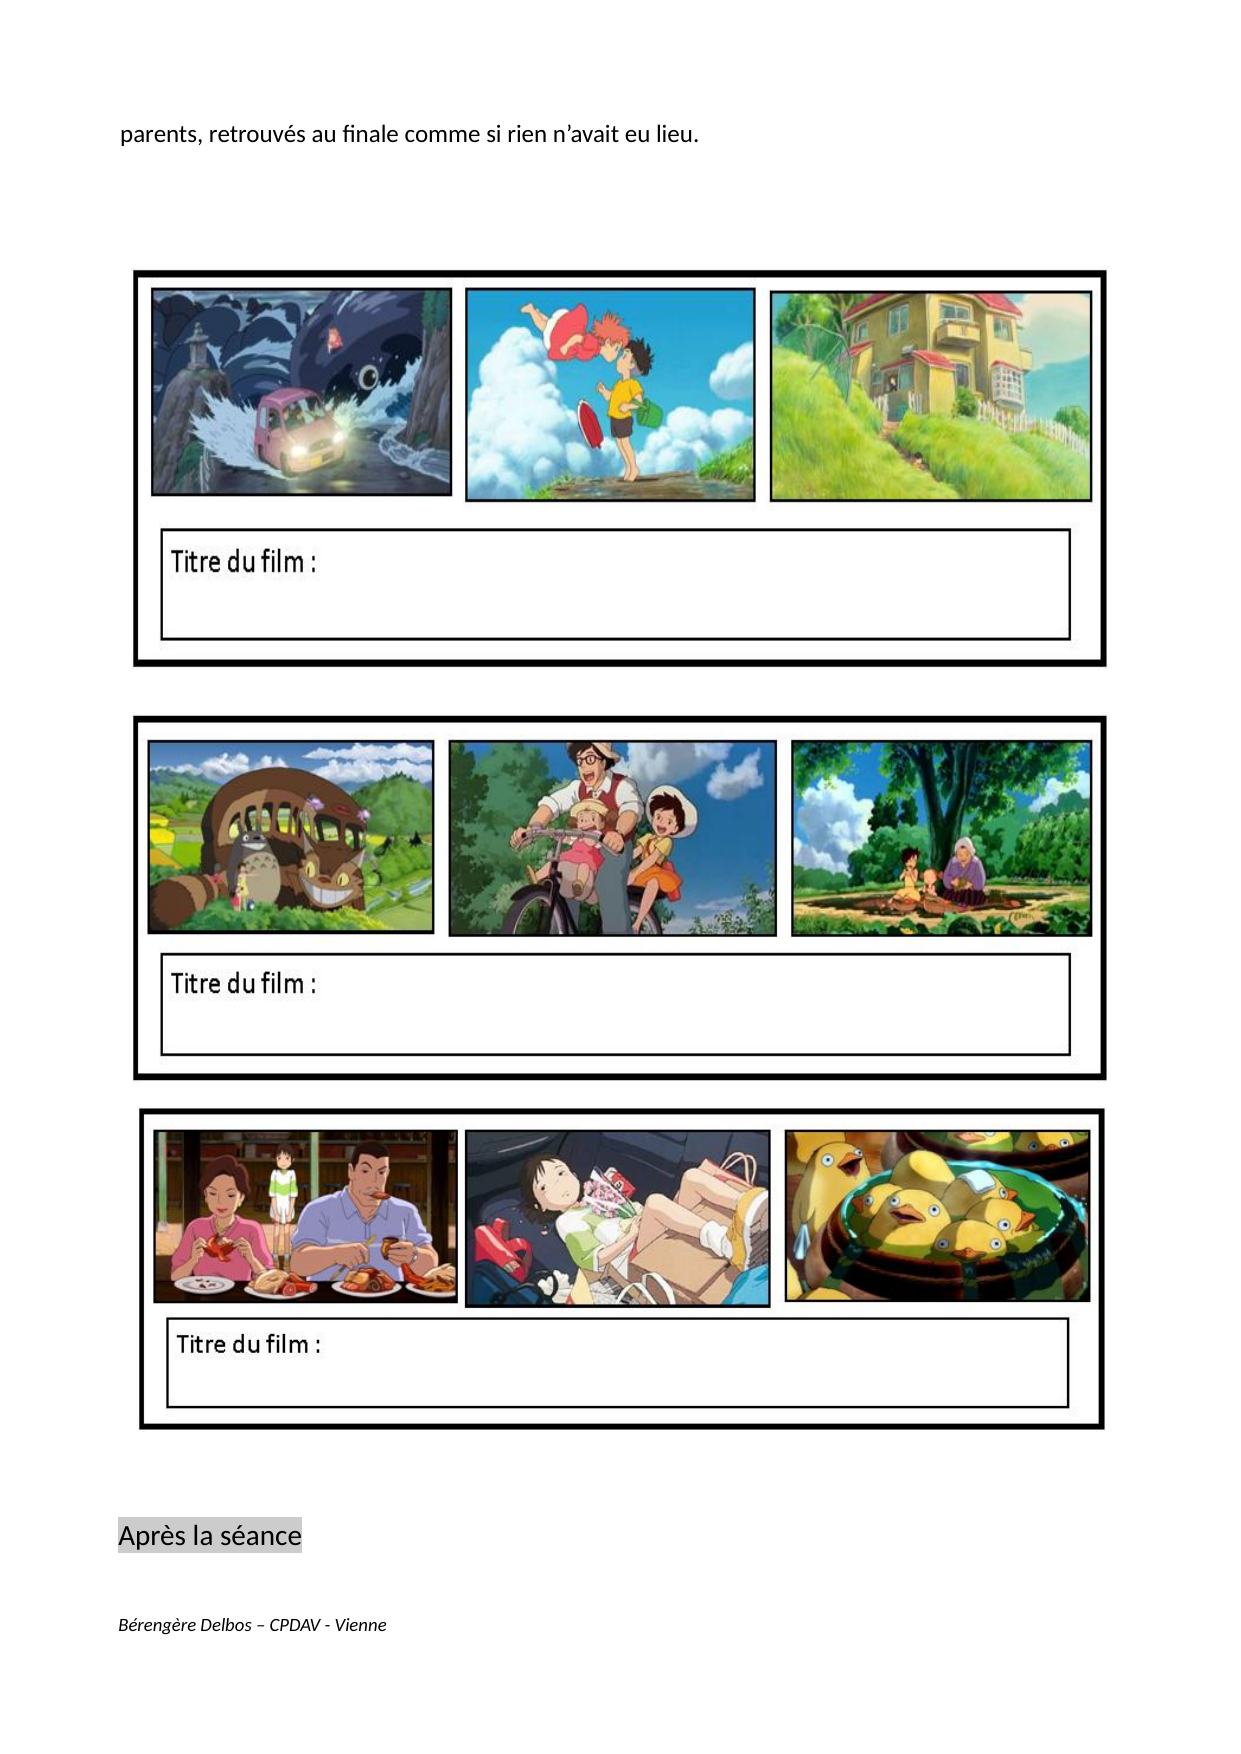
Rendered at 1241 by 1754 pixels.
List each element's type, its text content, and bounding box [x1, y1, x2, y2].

text Après la séance [118, 1517, 1122, 1553]
picture [131, 712, 1109, 1083]
picture [131, 266, 1109, 670]
text parents, retrouvés au finale comme si rien n’avait eu lieu. [118, 118, 1122, 149]
picture [137, 1105, 1107, 1432]
